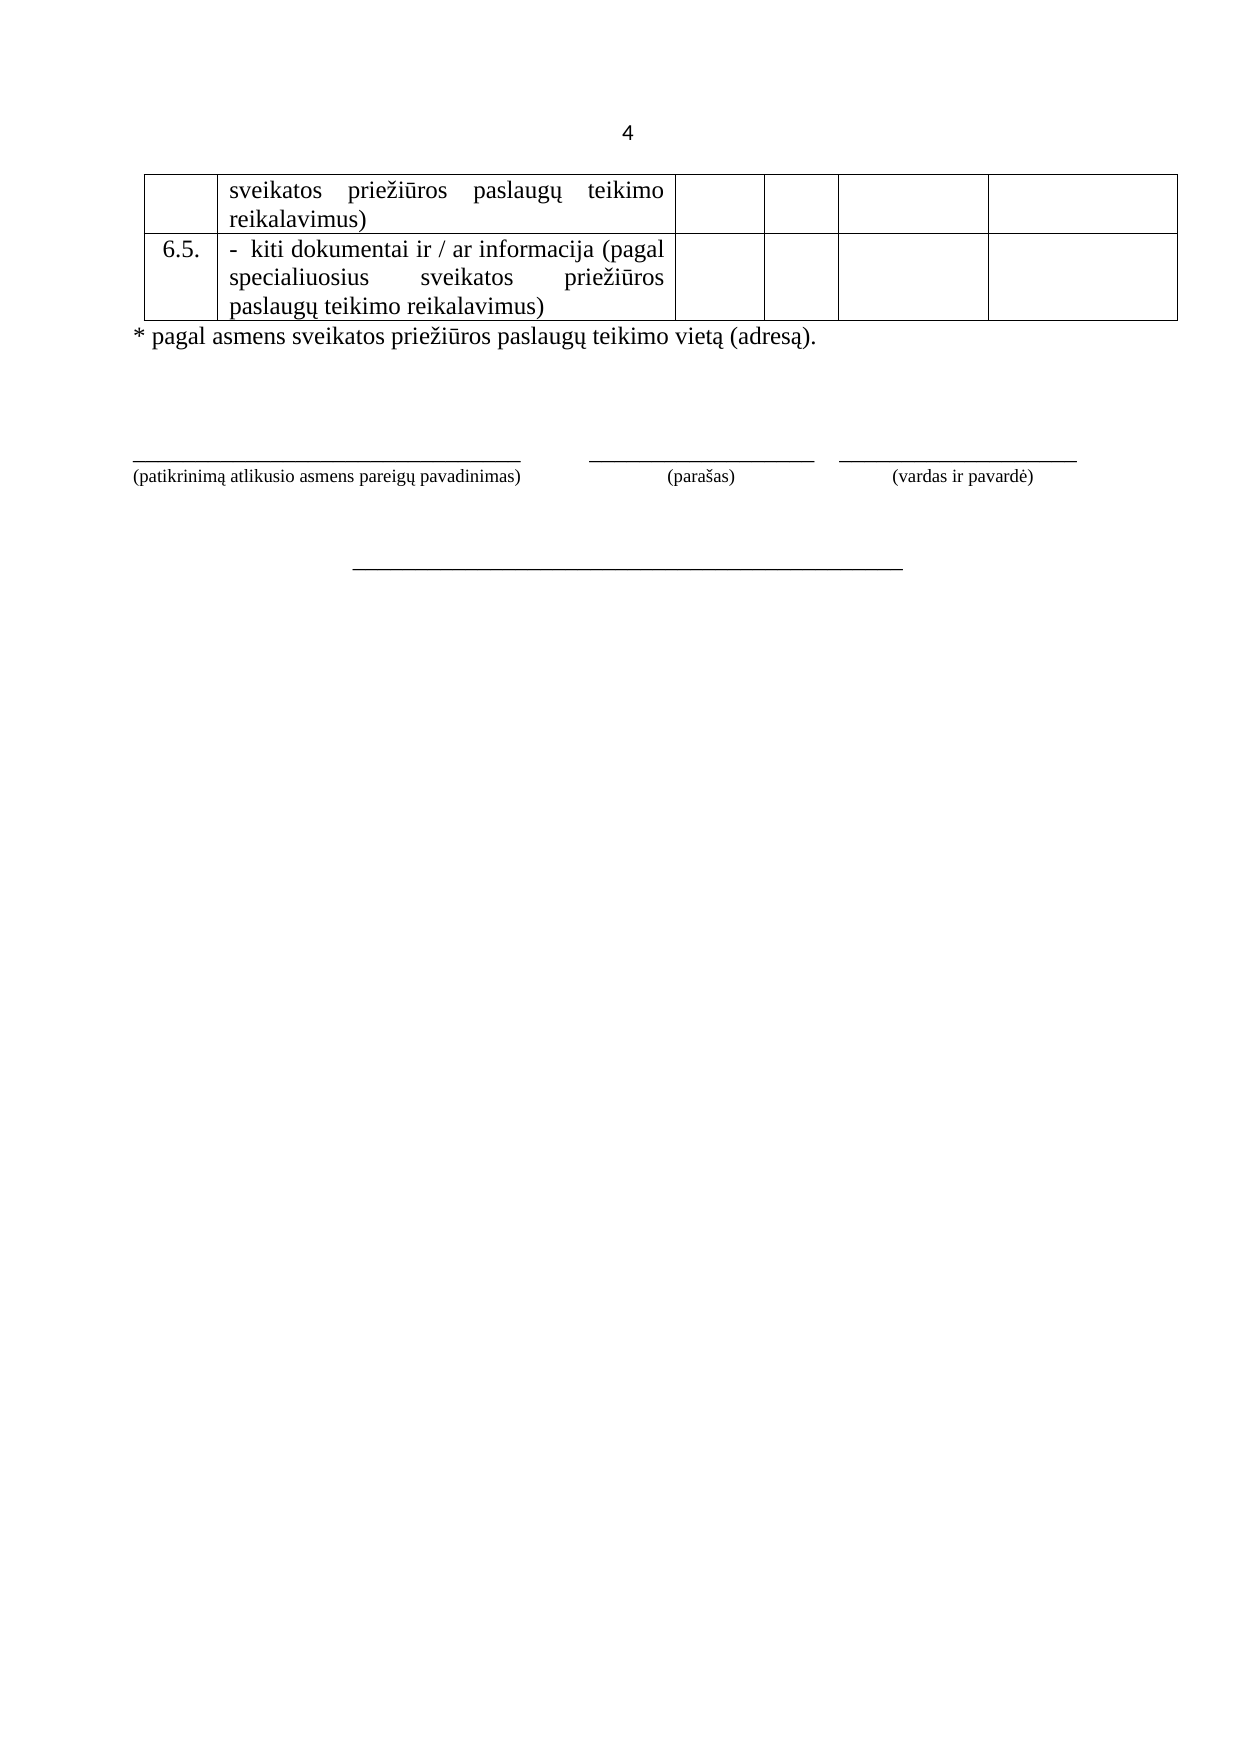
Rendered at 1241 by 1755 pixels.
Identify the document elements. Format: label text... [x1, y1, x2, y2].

table_cell [676, 175, 764, 233]
text ____________________________________________ [133, 544, 1122, 573]
text _______________________________ __________________ ___________________ [133, 436, 1122, 465]
table_cell [765, 234, 838, 320]
text (patikrinimą atlikusio asmens pareigų pavadinimas) (parašas) (vardas ir pavardė) [133, 465, 1122, 486]
table_cell [676, 234, 764, 320]
table_cell [989, 234, 1177, 320]
table_cell [145, 175, 217, 233]
table_cell [839, 175, 988, 233]
table_cell [765, 175, 838, 233]
text * pagal asmens sveikatos priežiūros paslaugų teikimo vietą (adresą). [133, 321, 1122, 350]
table_cell 6.5. [145, 234, 217, 320]
table_cell [989, 175, 1177, 233]
table_cell - kiti dokumentai ir / ar informacija (pagal specialiuosius sveikatos priežiūros paslaugų teikimo reikalavimus) [218, 234, 675, 320]
table_cell sveikatos priežiūros paslaugų teikimo reikalavimus) [218, 175, 675, 233]
table_cell [839, 234, 988, 320]
